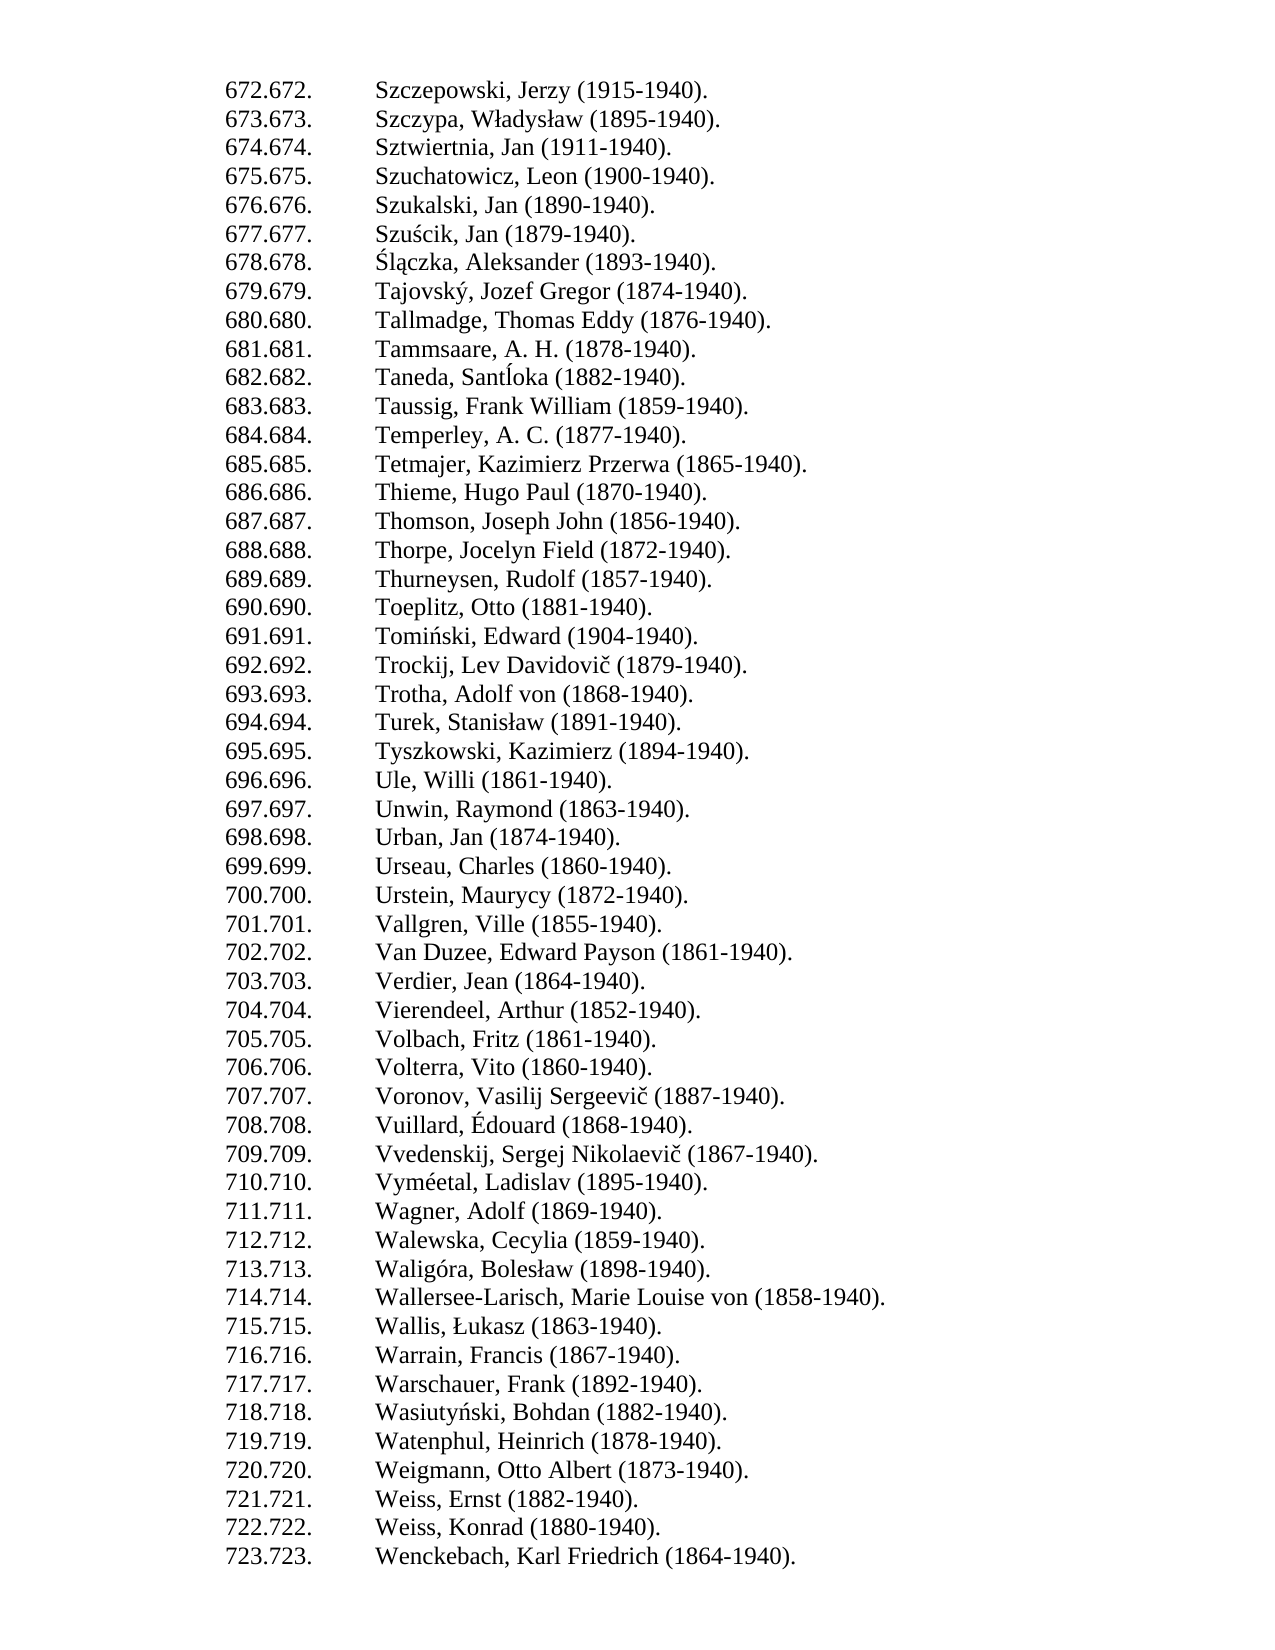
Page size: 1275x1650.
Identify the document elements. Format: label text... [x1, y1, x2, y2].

list 689. Thurneysen, Rudolf (1857-1940). [225, 564, 1125, 592]
list 716. Warrain, Francis (1867-1940). [225, 1340, 1125, 1369]
list 703. Verdier, Jean (1864-1940). [225, 966, 1125, 995]
list 701. Vallgren, Ville (1855-1940). [225, 909, 1125, 937]
list 696. Ule, Willi (1861-1940). [225, 765, 1125, 794]
list 687. Thomson, Joseph John (1856-1940). [225, 506, 1125, 535]
list 709. Vvedenskij, Sergej Nikolaevič (1867-1940). [225, 1139, 1125, 1167]
list 712. Walewska, Cecylia (1859-1940). [225, 1225, 1125, 1254]
list 686. Thieme, Hugo Paul (1870-1940). [225, 477, 1125, 506]
list 691. Tomiński, Edward (1904-1940). [225, 621, 1125, 650]
list 720. Weigmann, Otto Albert (1873-1940). [225, 1455, 1125, 1484]
list 708. Vuillard, Édouard (1868-1940). [225, 1110, 1125, 1139]
list 694. Turek, Stanisław (1891-1940). [225, 707, 1125, 736]
list 713. Waligóra, Bolesław (1898-1940). [225, 1254, 1125, 1282]
list 704. Vierendeel, Arthur (1852-1940). [225, 995, 1125, 1024]
list 676. Szukalski, Jan (1890-1940). [225, 190, 1125, 219]
list 700. Urstein, Maurycy (1872-1940). [225, 880, 1125, 909]
list 714. Wallersee-Larisch, Marie Louise von (1858-1940). [225, 1282, 1125, 1311]
list 681. Tammsaare, A. H. (1878-1940). [225, 334, 1125, 362]
list 715. Wallis, Łukasz (1863-1940). [225, 1311, 1125, 1340]
list 717. Warschauer, Frank (1892-1940). [225, 1369, 1125, 1397]
list 705. Volbach, Fritz (1861-1940). [225, 1024, 1125, 1052]
list 693. Trotha, Adolf von (1868-1940). [225, 679, 1125, 707]
list 695. Tyszkowski, Kazimierz (1894-1940). [225, 736, 1125, 765]
list 698. Urban, Jan (1874-1940). [225, 822, 1125, 851]
list 697. Unwin, Raymond (1863-1940). [225, 794, 1125, 822]
list 711. Wagner, Adolf (1869-1940). [225, 1196, 1125, 1225]
list 675. Szuchatowicz, Leon (1900-1940). [225, 161, 1125, 190]
list 707. Voronov, Vasilij Sergeevič (1887-1940). [225, 1081, 1125, 1110]
list 677. Szuścik, Jan (1879-1940). [225, 219, 1125, 247]
list 719. Watenphul, Heinrich (1878-1940). [225, 1426, 1125, 1455]
list 702. Van Duzee, Edward Payson (1861-1940). [225, 937, 1125, 966]
list 673. Szczypa, Władysław (1895-1940). [225, 104, 1125, 132]
list 688. Thorpe, Jocelyn Field (1872-1940). [225, 535, 1125, 564]
list 678. Ślączka, Aleksander (1893-1940). [225, 247, 1125, 276]
list 723. Wenckebach, Karl Friedrich (1864-1940). [225, 1541, 1125, 1570]
list 679. Tajovský, Jozef Gregor (1874-1940). [225, 276, 1125, 305]
list 699. Urseau, Charles (1860-1940). [225, 851, 1125, 880]
list 683. Taussig, Frank William (1859-1940). [225, 391, 1125, 420]
list 680. Tallmadge, Thomas Eddy (1876-1940). [225, 305, 1125, 334]
list 674. Sztwiertnia, Jan (1911-1940). [225, 132, 1125, 161]
list 684. Temperley, A. C. (1877-1940). [225, 420, 1125, 449]
list 672. Szczepowski, Jerzy (1915-1940). [225, 75, 1125, 104]
list 685. Tetmajer, Kazimierz Przerwa (1865-1940). [225, 449, 1125, 477]
list 722. Weiss, Konrad (1880-1940). [225, 1512, 1125, 1541]
list 718. Wasiutyński, Bohdan (1882-1940). [225, 1397, 1125, 1426]
list 692. Trockij, Lev Davidovič (1879-1940). [225, 650, 1125, 679]
list 706. Volterra, Vito (1860-1940). [225, 1052, 1125, 1081]
list 690. Toeplitz, Otto (1881-1940). [225, 592, 1125, 621]
list 682. Taneda, Santĺoka (1882-1940). [225, 362, 1125, 391]
list 721. Weiss, Ernst (1882-1940). [225, 1484, 1125, 1512]
list 710. Vyméetal, Ladislav (1895-1940). [225, 1167, 1125, 1196]
